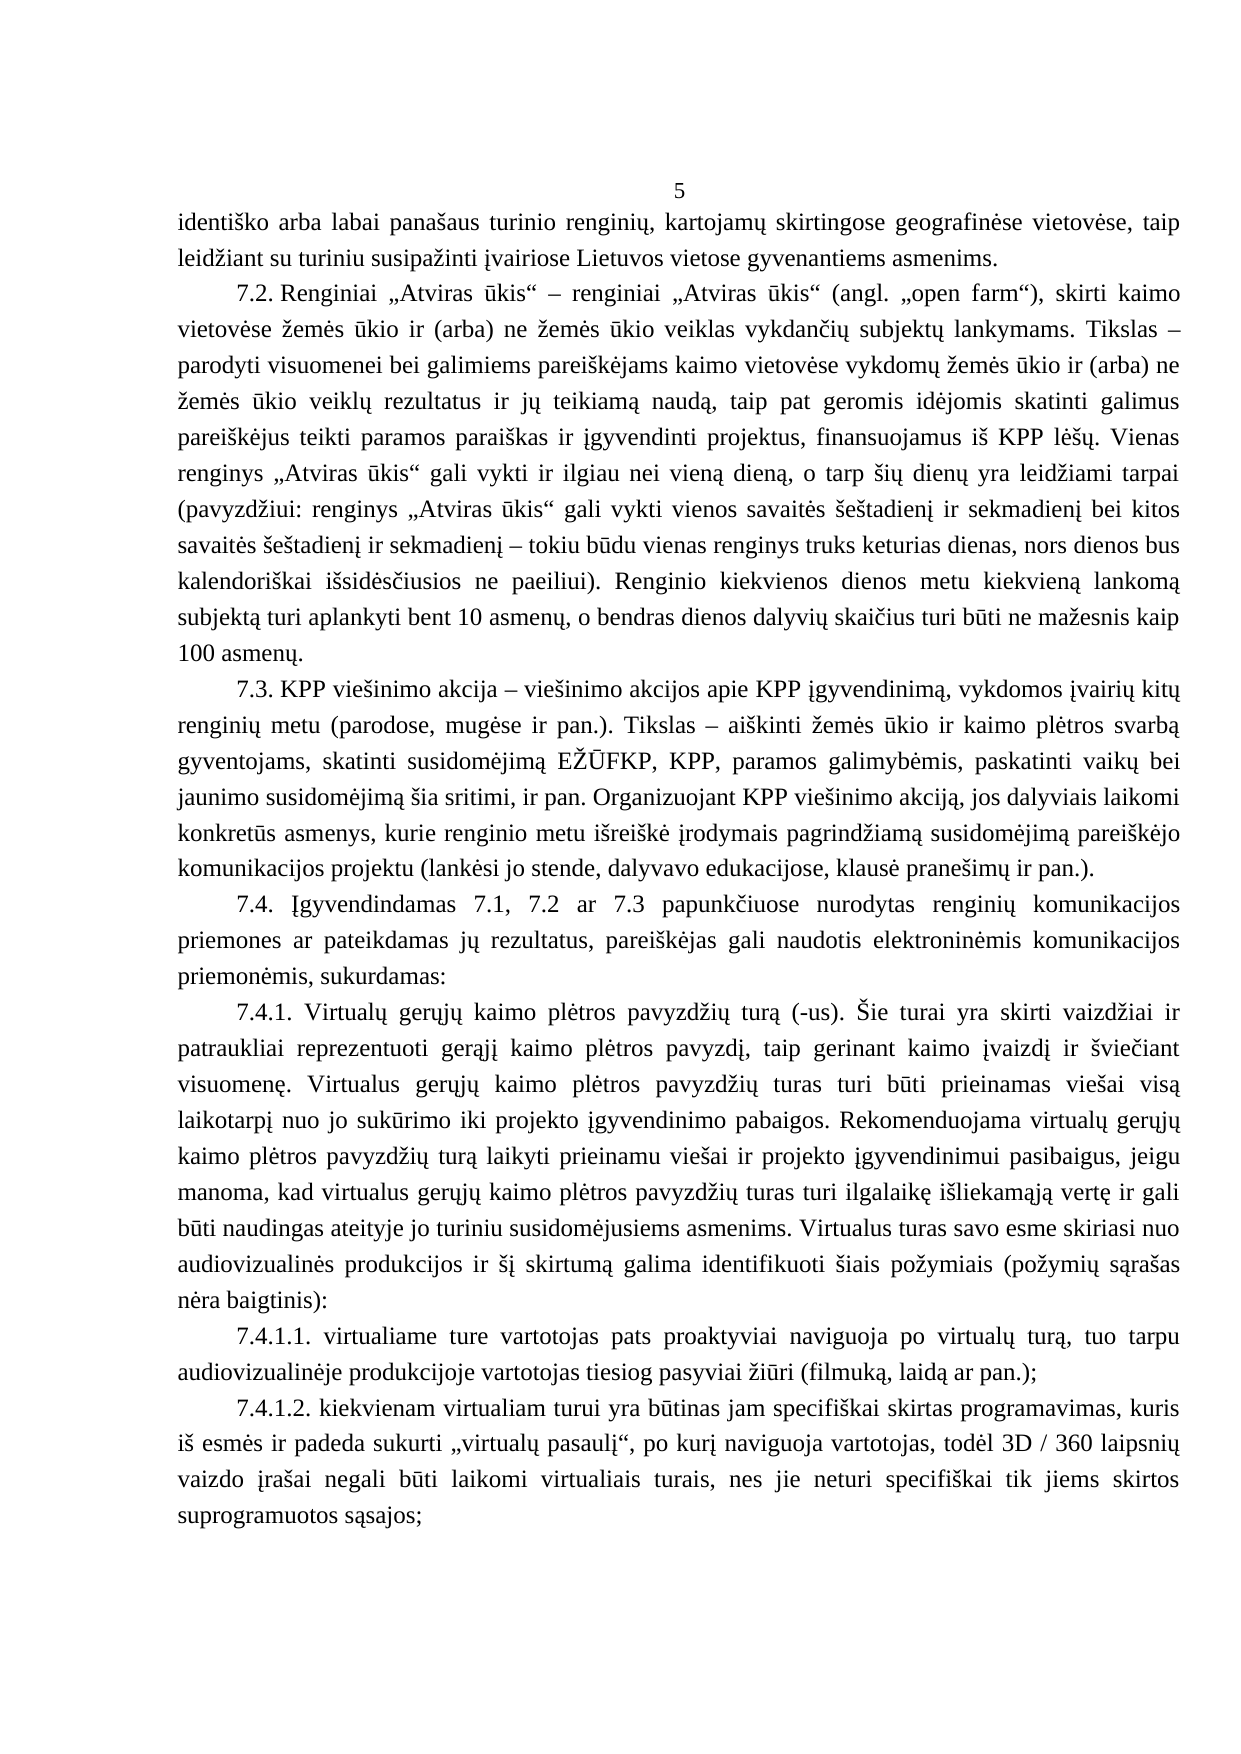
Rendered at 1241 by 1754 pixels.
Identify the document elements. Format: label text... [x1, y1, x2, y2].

text identiško arba labai panašaus turinio renginių, kartojamų skirtingose geografinėse vietovėse, taip leidžiant su turiniu susipažinti įvairiose Lietuvos vietose gyvenantiems asmenims. [177, 207, 1181, 271]
text 7.2. Renginiai „Atviras ūkis“ – renginiai „Atviras ūkis“ (angl. „open farm“), skirti kaimo vietovėse žemės ūkio ir (arba) ne žemės ūkio veiklas vykdančių subjektų lankymams. Tikslas – parodyti visuomenei bei galimiems pareiškėjams kaimo vietovėse vykdomų žemės ūkio ir (arba) ne žemės ūkio veiklų rezultatus ir jų teikiamą naudą, taip pat geromis idėjomis skatinti galimus pareiškėjus teikti paramos paraiškas ir įgyvendinti projektus, finansuojamus iš KPP lėšų. Vienas renginys „Atviras ūkis“ gali vykti ir ilgiau nei vieną dieną, o tarp šių dienų yra leidžiami tarpai (pavyzdžiui: renginys „Atviras ūkis“ gali vykti vienos savaitės šeštadienį ir sekmadienį bei kitos savaitės šeštadienį ir sekmadienį – tokiu būdu vienas renginys truks keturias dienas, nors dienos bus kalendoriškai išsidėsčiusios ne paeiliui). Renginio kiekvienos dienos metu kiekvieną lankomą subjektą turi aplankyti bent 10 asmenų, o bendras dienos dalyvių skaičius turi būti ne mažesnis kaip 100 asmenų. [177, 278, 1181, 667]
text 7.4.1.1. virtualiame ture vartotojas pats proaktyviai naviguoja po virtualų turą, tuo tarpu audiovizualinėje produkcijoje vartotojas tiesiog pasyviai žiūri (filmuką, laidą ar pan.); [177, 1321, 1181, 1385]
text 7.3. KPP viešinimo akcija – viešinimo akcijos apie KPP įgyvendinimą, vykdomos įvairių kitų renginių metu (parodose, mugėse ir pan.). Tikslas – aiškinti žemės ūkio ir kaimo plėtros svarbą gyventojams, skatinti susidomėjimą EŽŪFKP, KPP, paramos galimybėmis, paskatinti vaikų bei jaunimo susidomėjimą šia sritimi, ir pan. Organizuojant KPP viešinimo akciją, jos dalyviais laikomi konkretūs asmenys, kurie renginio metu išreiškė įrodymais pagrindžiamą susidomėjimą pareiškėjo komunikacijos projektu (lankėsi jo stende, dalyvavo edukacijose, klausė pranešimų ir pan.). [177, 674, 1181, 882]
text 7.4. Įgyvendindamas 7.1, 7.2 ar 7.3 papunkčiuose nurodytas renginių komunikacijos priemones ar pateikdamas jų rezultatus, pareiškėjas gali naudotis elektroninėmis komunikacijos priemonėmis, sukurdamas: [177, 889, 1181, 990]
text 7.4.1.2. kiekvienam virtualiam turui yra būtinas jam specifiškai skirtas programavimas, kuris iš esmės ir padeda sukurti „virtualų pasaulį“, po kurį naviguoja vartotojas, todėl 3D / 360 laipsnių vaizdo įrašai negali būti laikomi virtualiais turais, nes jie neturi specifiškai tik jiems skirtos suprogramuotos sąsajos; [177, 1393, 1181, 1529]
text 7.4.1. Virtualų gerųjų kaimo plėtros pavyzdžių turą (-us). Šie turai yra skirti vaizdžiai ir patraukliai reprezentuoti gerąjį kaimo plėtros pavyzdį, taip gerinant kaimo įvaizdį ir šviečiant visuomenę. Virtualus gerųjų kaimo plėtros pavyzdžių turas turi būti prieinamas viešai visą laikotarpį nuo jo sukūrimo iki projekto įgyvendinimo pabaigos. Rekomenduojama virtualų gerųjų kaimo plėtros pavyzdžių turą laikyti prieinamu viešai ir projekto įgyvendinimui pasibaigus, jeigu manoma, kad virtualus gerųjų kaimo plėtros pavyzdžių turas turi ilgalaikę išliekamąją vertę ir gali būti naudingas ateityje jo turiniu susidomėjusiems asmenims. Virtualus turas savo esme skiriasi nuo audiovizualinės produkcijos ir šį skirtumą galima identifikuoti šiais požymiais (požymių sąrašas nėra baigtinis): [177, 997, 1181, 1313]
